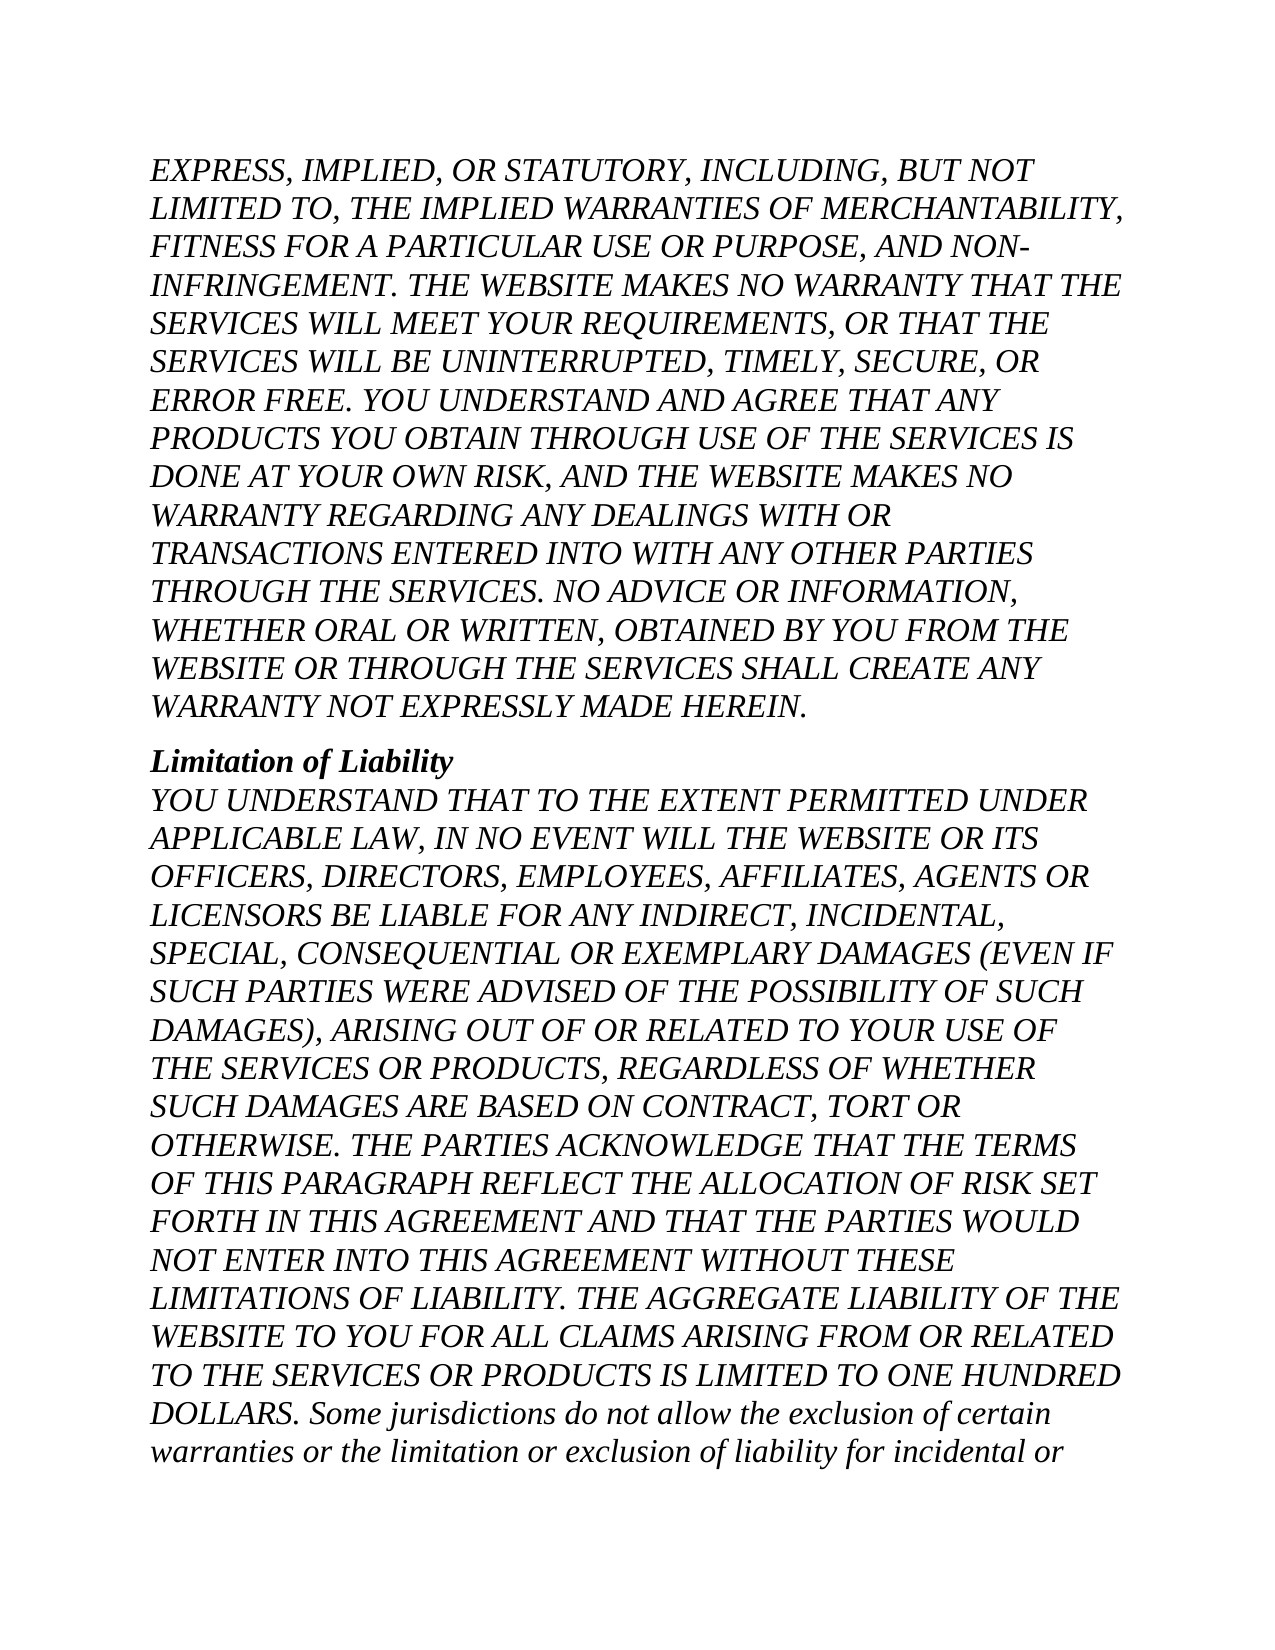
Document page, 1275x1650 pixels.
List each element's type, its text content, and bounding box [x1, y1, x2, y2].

text EXPRESS, IMPLIED, OR STATUTORY, INCLUDING, BUT NOT LIMITED TO, THE IMPLIED WARRANTIES OF MERCHANTABILITY, FITNESS FOR A PARTICULAR USE OR PURPOSE, AND NON-INFRINGEMENT. THE WEBSITE MAKES NO WARRANTY THAT THE SERVICES WILL MEET YOUR REQUIREMENTS, OR THAT THE SERVICES WILL BE UNINTERRUPTED, TIMELY, SECURE, OR ERROR FREE. YOU UNDERSTAND AND AGREE THAT ANY PRODUCTS YOU OBTAIN THROUGH USE OF THE SERVICES IS DONE AT YOUR OWN RISK, AND THE WEBSITE MAKES NO WARRANTY REGARDING ANY DEALINGS WITH OR TRANSACTIONS ENTERED INTO WITH ANY OTHER PARTIES THROUGH THE SERVICES. NO ADVICE OR INFORMATION, WHETHER ORAL OR WRITTEN, OBTAINED BY YOU FROM THE WEBSITE OR THROUGH THE SERVICES SHALL CREATE ANY WARRANTY NOT EXPRESSLY MADE HEREIN. [150, 150, 1125, 725]
text Limitation of Liability YOU UNDERSTAND THAT TO THE EXTENT PERMITTED UNDER APPLICABLE LAW, IN NO EVENT WILL THE WEBSITE OR ITS OFFICERS, DIRECTORS, EMPLOYEES, AFFILIATES, AGENTS OR LICENSORS BE LIABLE FOR ANY INDIRECT, INCIDENTAL, SPECIAL, CONSEQUENTIAL OR EXEMPLARY DAMAGES (EVEN IF SUCH PARTIES WERE ADVISED OF THE POSSIBILITY OF SUCH DAMAGES), ARISING OUT OF OR RELATED TO YOUR USE OF THE SERVICES OR PRODUCTS, REGARDLESS OF WHETHER SUCH DAMAGES ARE BASED ON CONTRACT, TORT OR OTHERWISE. THE PARTIES ACKNOWLEDGE THAT THE TERMS OF THIS PARAGRAPH REFLECT THE ALLOCATION OF RISK SET FORTH IN THIS AGREEMENT AND THAT THE PARTIES WOULD NOT ENTER INTO THIS AGREEMENT WITHOUT THESE LIMITATIONS OF LIABILITY. THE AGGREGATE LIABILITY OF THE WEBSITE TO YOU FOR ALL CLAIMS ARISING FROM OR RELATED TO THE SERVICES OR PRODUCTS IS LIMITED TO ONE HUNDRED DOLLARS. Some jurisdictions do not allow the exclusion of certain warranties or the limitation or exclusion of liability for incidental or [150, 742, 1125, 1470]
